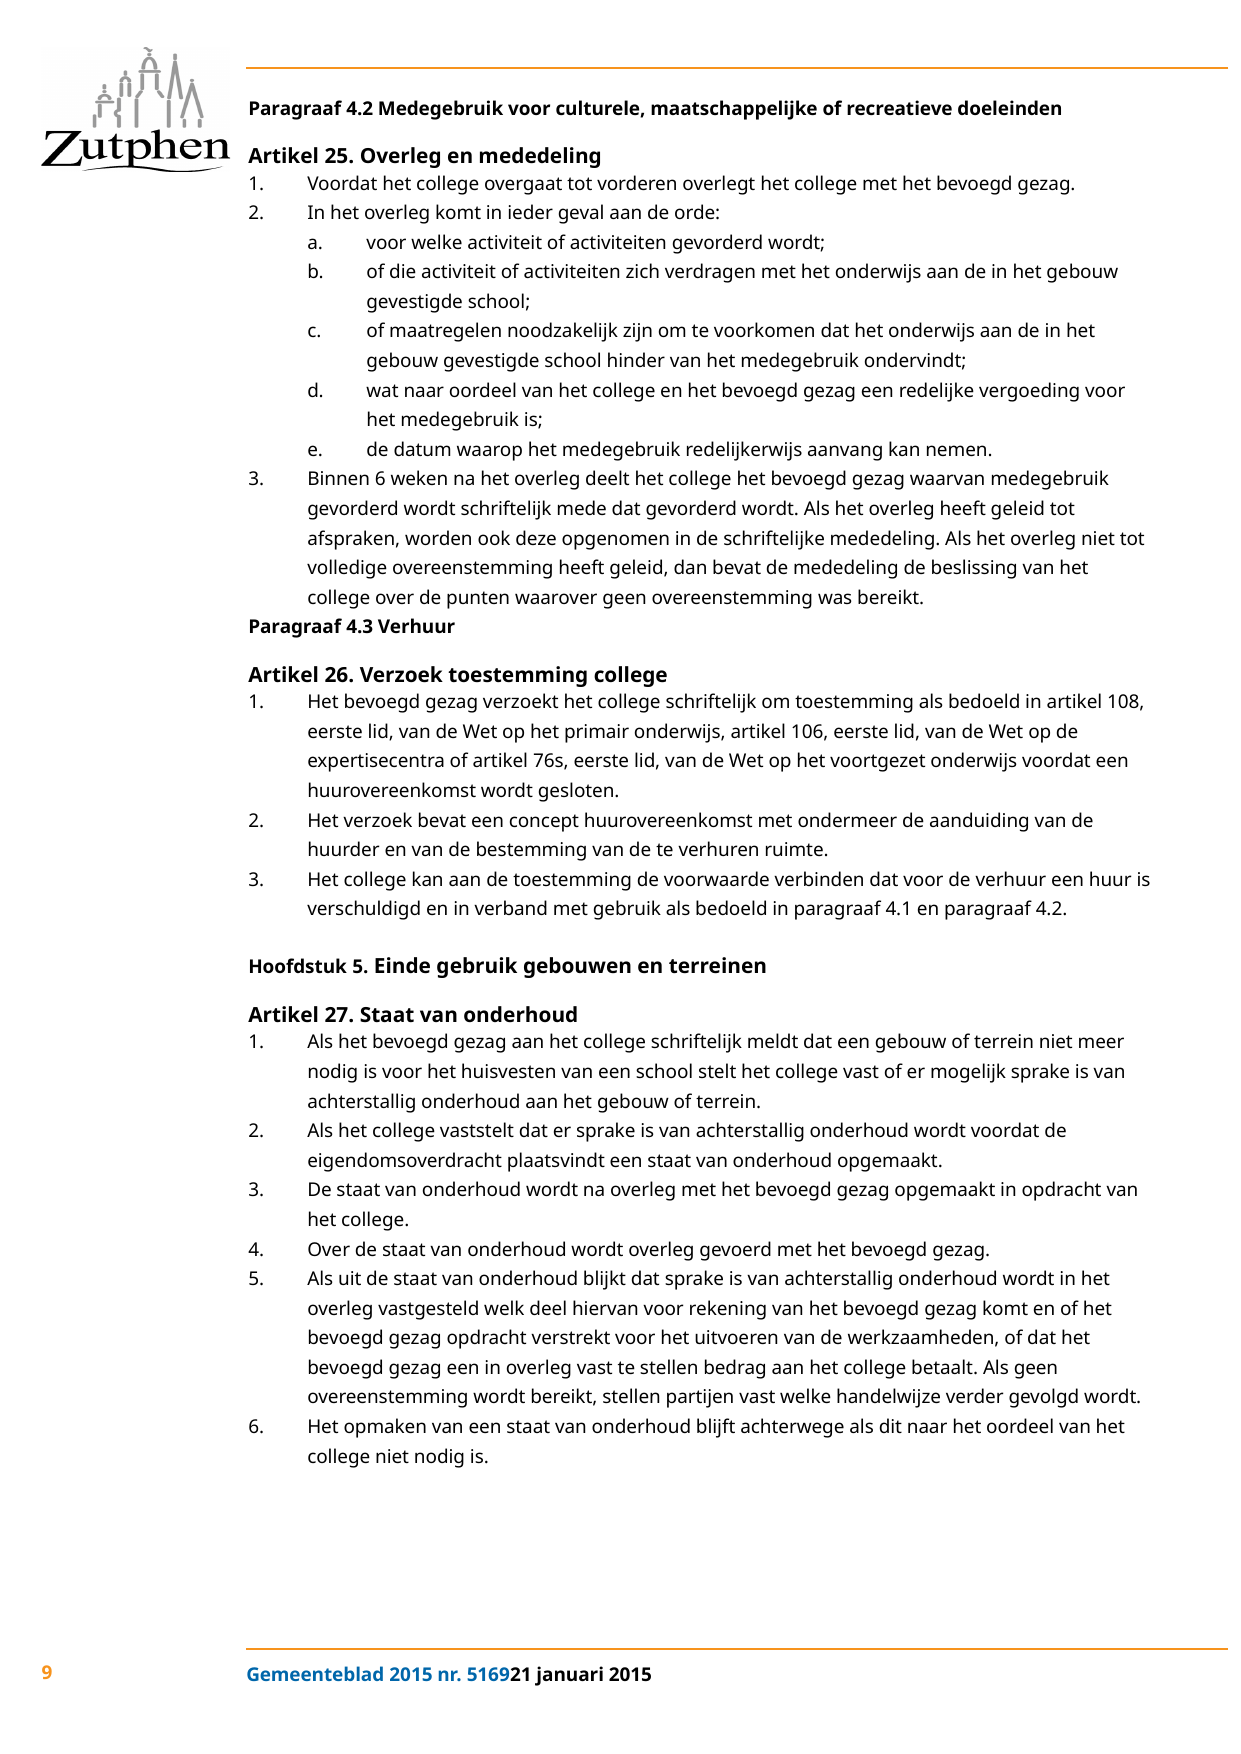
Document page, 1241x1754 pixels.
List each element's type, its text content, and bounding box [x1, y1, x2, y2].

list Binnen 6 weken na het overleg deelt het college het bevoegd gezag waarvan medegebruik gevorderd wordt schriftelijk mede dat gevorderd wordt. Als het overleg heeft geleid tot afspraken, worden ook deze opgenomen in de schriftelijke mededeling. Als het overleg niet tot volledige overeenstemming heeft geleid, dan bevat de mededeling de beslissing van het college over de punten waarover geen overeenstemming was bereikt. [248, 466, 1152, 610]
text Artikel 25. Overleg en mededeling [248, 141, 1152, 170]
list voor welke activiteit of activiteiten gevorderd wordt; [307, 229, 1152, 255]
list Het bevoegd gezag verzoekt het college schriftelijk om toestemming als bedoeld in artikel 108, eerste lid, van de Wet op het primair onderwijs, artikel 106, eerste lid, van de Wet op de expertisecentra of artikel 76s, eerste lid, van de Wet op het voortgezet onderwijs voordat een huurovereenkomst wordt gesloten. [248, 688, 1152, 803]
list Het verzoek bevat een concept huurovereenkomst met ondermeer de aanduiding van de huurder en van de bestemming van de te verhuren ruimte. [248, 807, 1152, 862]
list Het opmaken van een staat van onderhoud blijft achterwege als dit naar het oordeel van het college niet nodig is. [248, 1413, 1152, 1468]
text Hoofdstuk 5. Einde gebruik gebouwen en terreinen [248, 951, 1152, 979]
text Paragraaf 4.2 Medegebruik voor culturele, maatschappelijke of recreatieve doeleinden [248, 95, 1152, 121]
list In het overleg komt in ieder geval aan de orde: [248, 199, 1152, 225]
list De staat van onderhoud wordt na overleg met het bevoegd gezag opgemaakt in opdracht van het college. [248, 1177, 1152, 1232]
list Als het bevoegd gezag aan het college schriftelijk meldt dat een gebouw of terrein niet meer nodig is voor het huisvesten van een school stelt het college vast of er mogelijk sprake is van achterstallig onderhoud aan het gebouw of terrein. [248, 1029, 1152, 1113]
picture [41, 47, 231, 172]
list de datum waarop het medegebruik redelijkerwijs aanvang kan nemen. [307, 436, 1152, 462]
text Paragraaf 4.3 Verhuur [248, 613, 1152, 639]
list of maatregelen noodzakelijk zijn om te voorkomen dat het onderwijs aan de in het gebouw gevestigde school hinder van het medegebruik ondervindt; [307, 318, 1152, 373]
list wat naar oordeel van het college en het bevoegd gezag een redelijke vergoeding voor het medegebruik is; [307, 377, 1152, 432]
list Over de staat van onderhoud wordt overleg gevoerd met het bevoegd gezag. [248, 1236, 1152, 1261]
list Als uit de staat van onderhoud blijkt dat sprake is van achterstallig onderhoud wordt in het overleg vastgesteld welk deel hiervan voor rekening van het bevoegd gezag komt en of het bevoegd gezag opdracht verstrekt voor het uitvoeren van de werkzaamheden, of dat het bevoegd gezag een in overleg vast te stellen bedrag aan het college betaalt. Als geen overeenstemming wordt bereikt, stellen partijen vast welke handelwijze verder gevolgd wordt. [248, 1265, 1152, 1409]
list of die activiteit of activiteiten zich verdragen met het onderwijs aan de in het gebouw gevestigde school; [307, 258, 1152, 314]
list Het college kan aan de toestemming de voorwaarde verbinden dat voor de verhuur een huur is verschuldigd en in verband met gebruik als bedoeld in paragraaf 4.1 en paragraaf 4.2. [248, 866, 1152, 921]
list Als het college vaststelt dat er sprake is van achterstallig onderhoud wordt voordat de eigendomsoverdracht plaatsvindt een staat van onderhoud opgemaakt. [248, 1117, 1152, 1173]
text Artikel 27. Staat van onderhoud [248, 1000, 1152, 1029]
list Voordat het college overgaat tot vorderen overlegt het college met het bevoegd gezag. [248, 170, 1152, 196]
text Artikel 26. Verzoek toestemming college [248, 660, 1152, 688]
